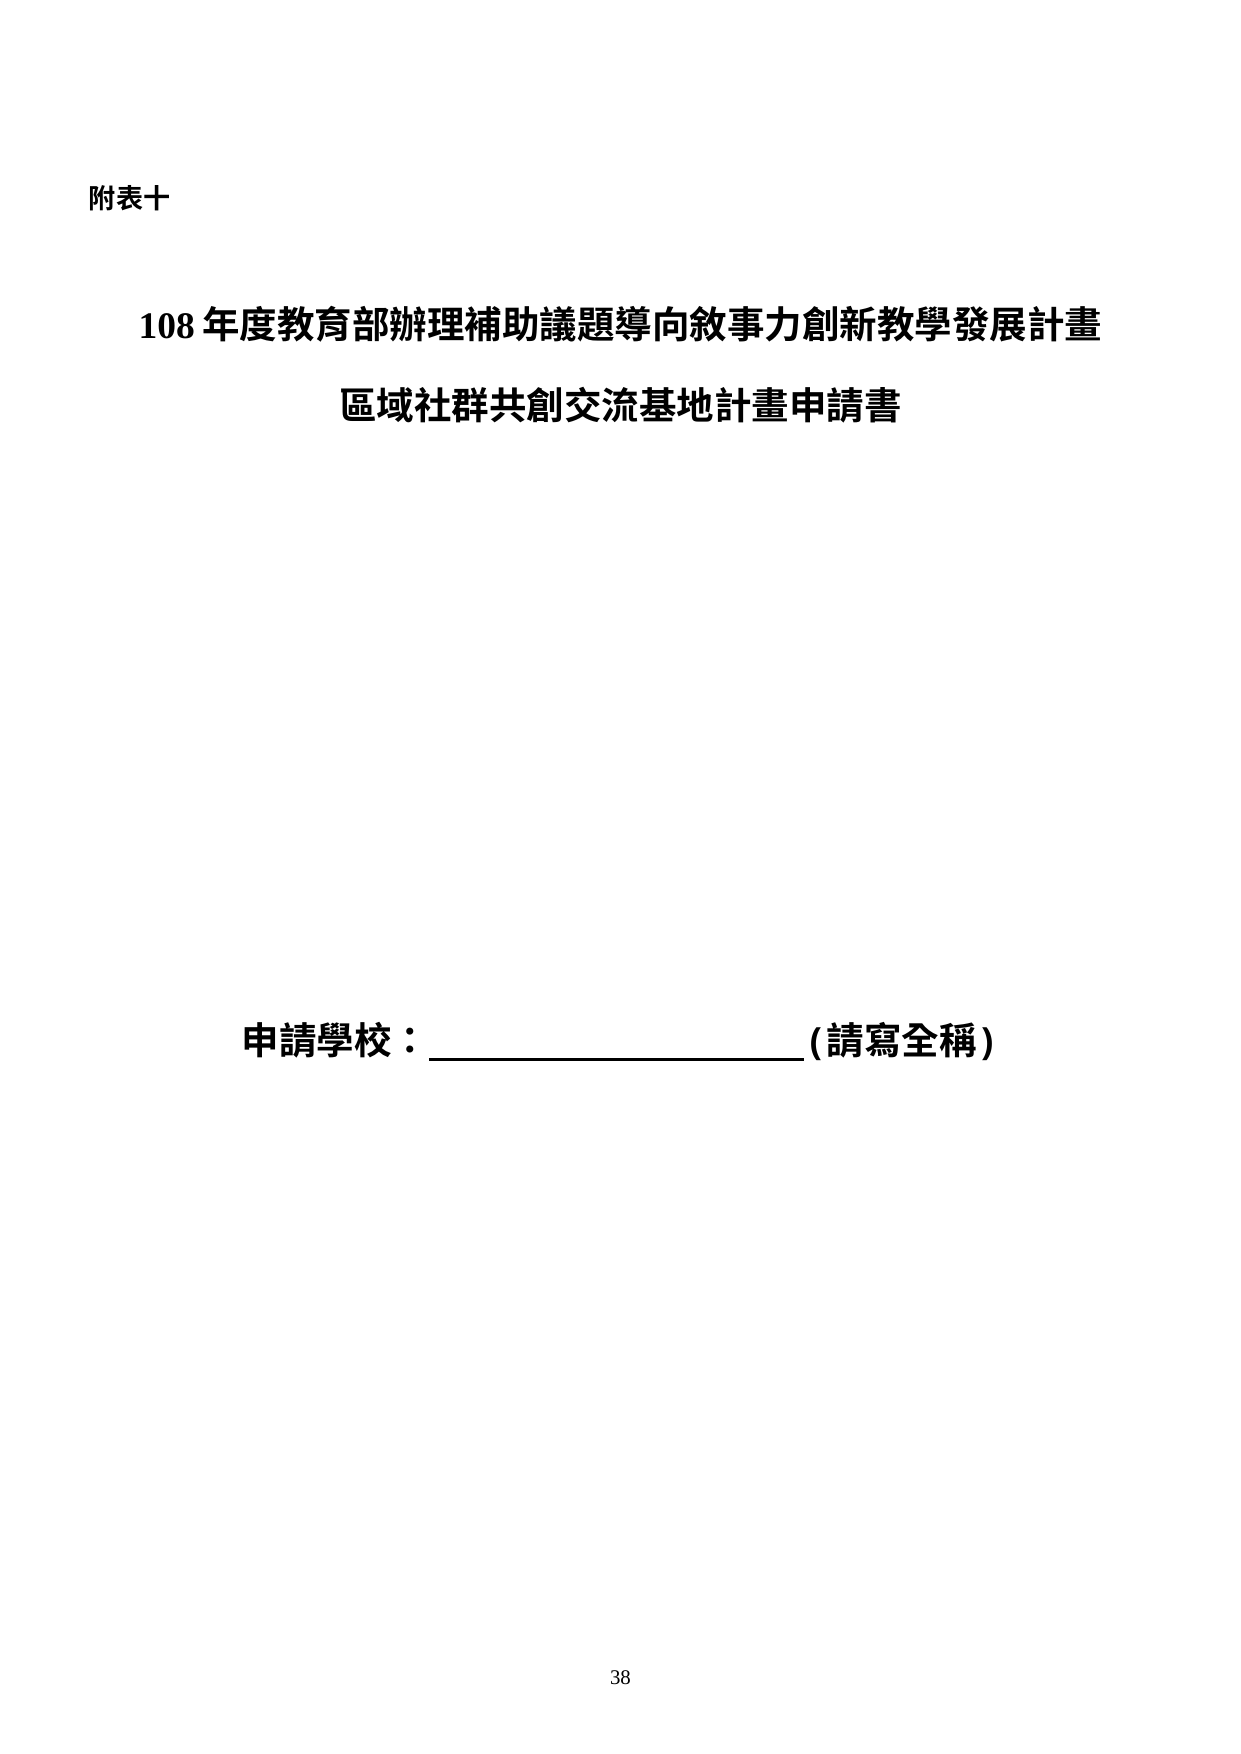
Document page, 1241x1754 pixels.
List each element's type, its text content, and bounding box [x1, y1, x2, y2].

text 區域社群共創交流基地計畫申請書 [89, 361, 1152, 424]
text 申請學校： (請寫全稱) [89, 997, 1152, 1059]
text 108年度教育部辦理補助議題導向敘事力創新教學發展計畫 [89, 280, 1152, 343]
text 附表十 [89, 155, 1152, 218]
